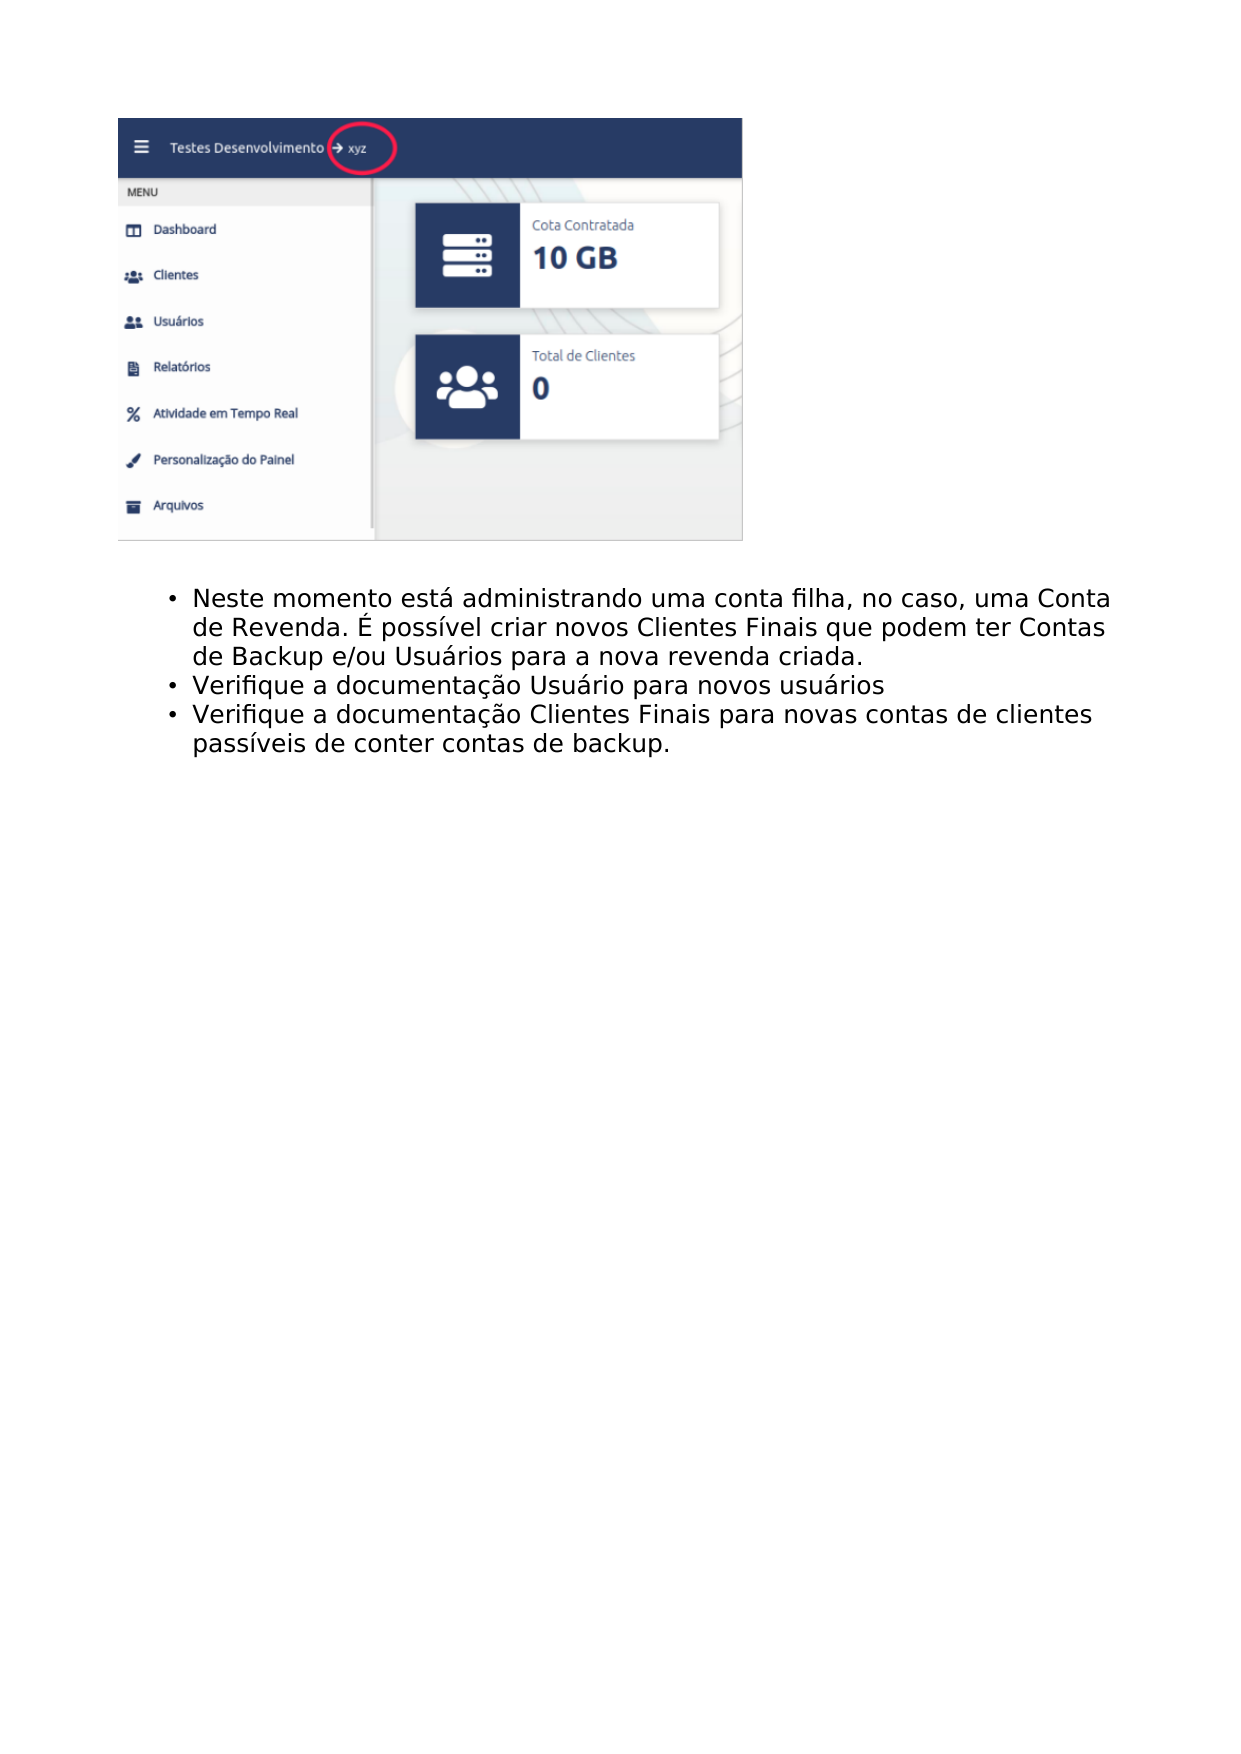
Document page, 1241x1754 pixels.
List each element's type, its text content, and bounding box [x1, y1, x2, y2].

list Verifique a documentação Clientes Finais para novas contas de clientes passíveis de conter contas de backup. [177, 701, 1122, 759]
list Verifique a documentação Usuário para novos usuários [177, 671, 1122, 701]
list Neste momento está administrando uma conta filha, no caso, uma Conta de Revenda. É possível criar novos Clientes Finais que podem ter Contas de Backup e/ou Usuários para a nova revenda criada. [177, 584, 1122, 671]
picture [118, 118, 744, 542]
